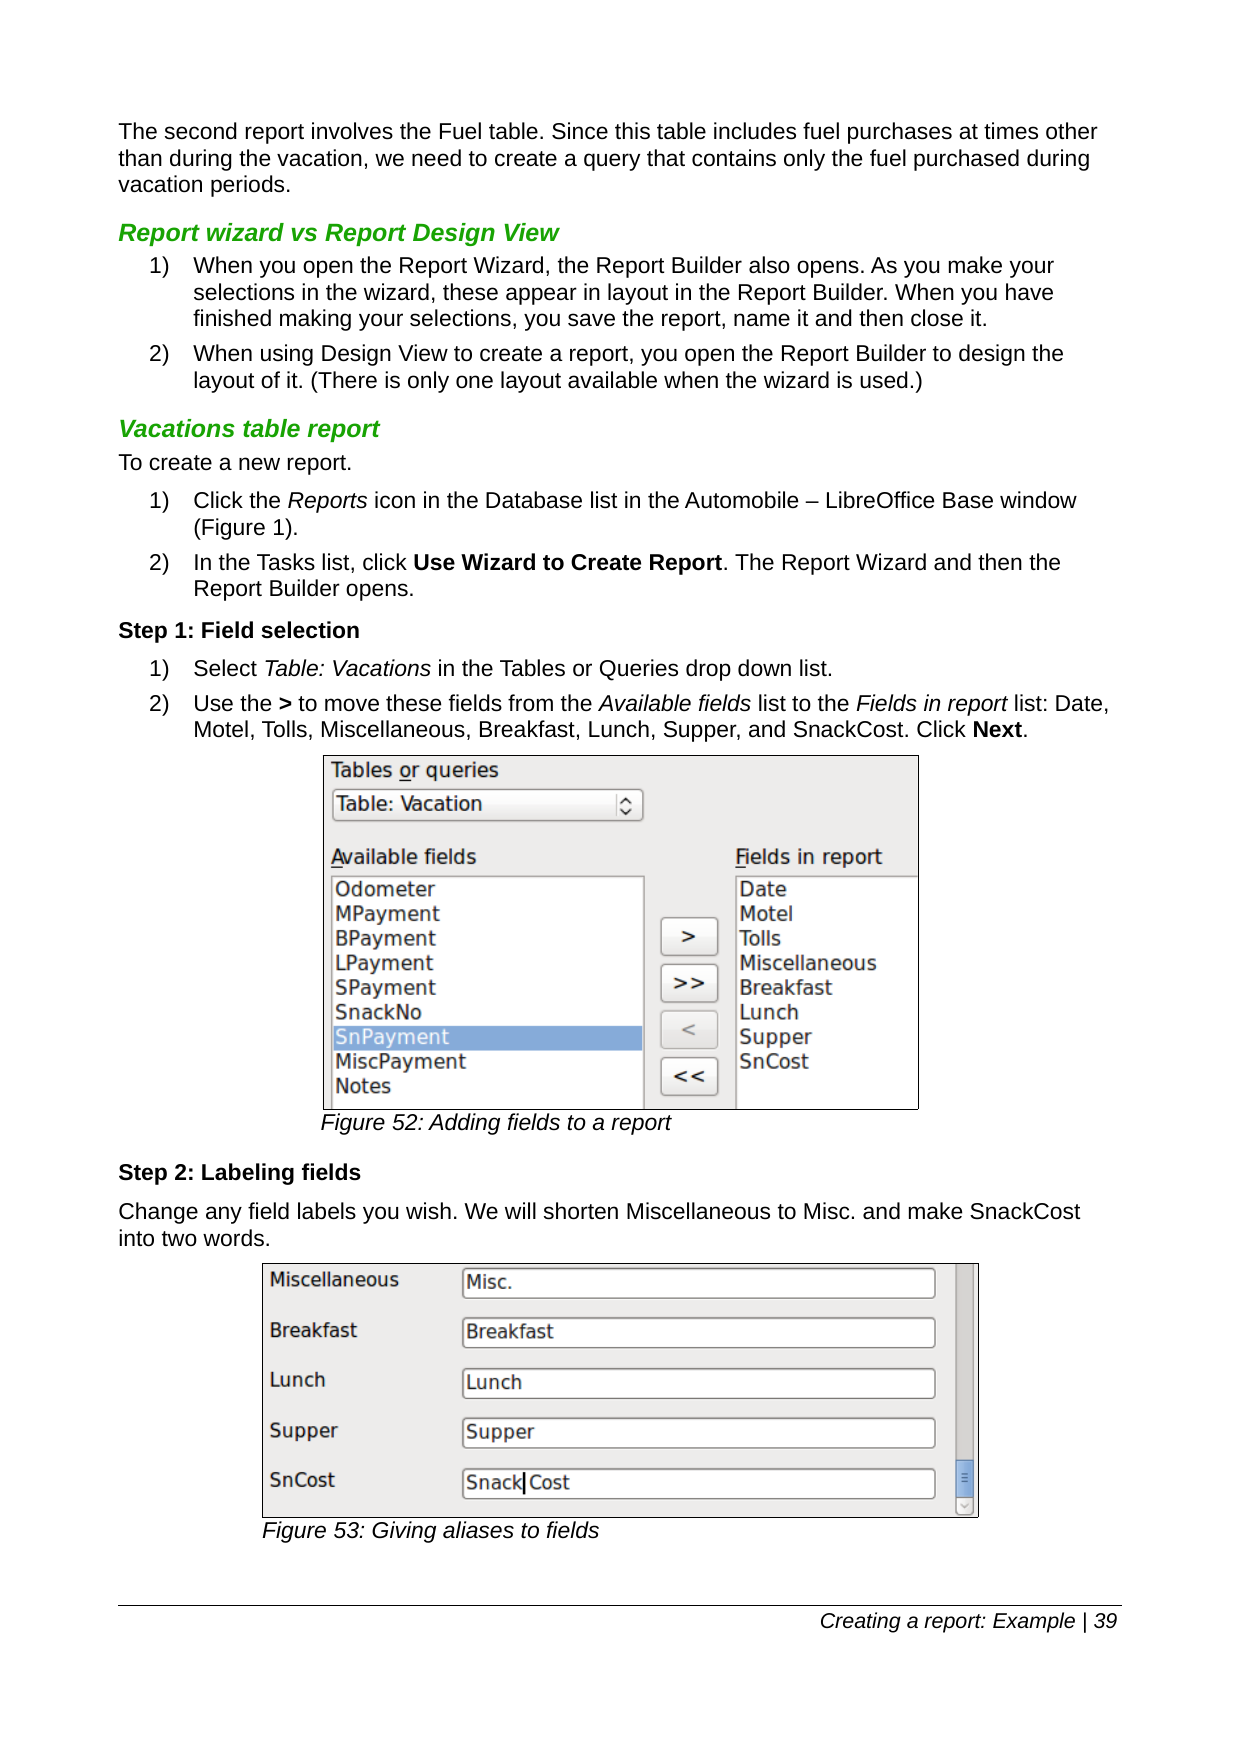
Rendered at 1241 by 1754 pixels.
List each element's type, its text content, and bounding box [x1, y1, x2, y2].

text Figure 52: Adding fields to a report [320, 755, 920, 1136]
text Figure 53: Giving aliases to fields [262, 1518, 978, 1544]
subtitle Report wizard vs Report Design View [118, 218, 1122, 247]
subtitle Vacations table report [118, 414, 1122, 442]
text To create a new report. [118, 448, 1122, 475]
list In the Tasks list, click Use Wizard to Create Report. The Report Wizard and then the Report Builder opens. [169, 549, 1122, 602]
picture [324, 756, 918, 1109]
text Step 1: Field selection [118, 617, 1122, 643]
text Change any field labels you wish. We will shorten Miscellaneous to Misc. and make SnackCost into two words. [118, 1198, 1122, 1251]
text Step 2: Labeling fields [118, 1159, 1122, 1186]
picture [263, 1264, 978, 1517]
list Use the > to move these fields from the Available fields list to the Fields in report list: Date, Motel, Tolls, Miscellaneous, Breakfast, Lunch, Supper, and SnackCost. Click Next. [169, 690, 1122, 743]
list Select Table: Vacations in the Tables or Queries drop down list. [169, 655, 1122, 681]
text The second report involves the Fuel table. Since this table includes fuel purchases at times other than during the vacation, we need to create a query that contains only the fuel purchased during vacation periods. [118, 118, 1122, 197]
list When you open the Report Wizard, the Report Builder also opens. As you make your selections in the wizard, these appear in layout in the Report Builder. When you have finished making your selections, you save the report, name it and then close it. [169, 252, 1122, 332]
list When using Design View to create a report, you open the Report Builder to design the layout of it. (There is only one layout available when the wizard is used.) [169, 340, 1122, 393]
list Click the Reports icon in the Database list in the Automobile – LibreOffice Base window (Figure 1). [169, 487, 1122, 540]
